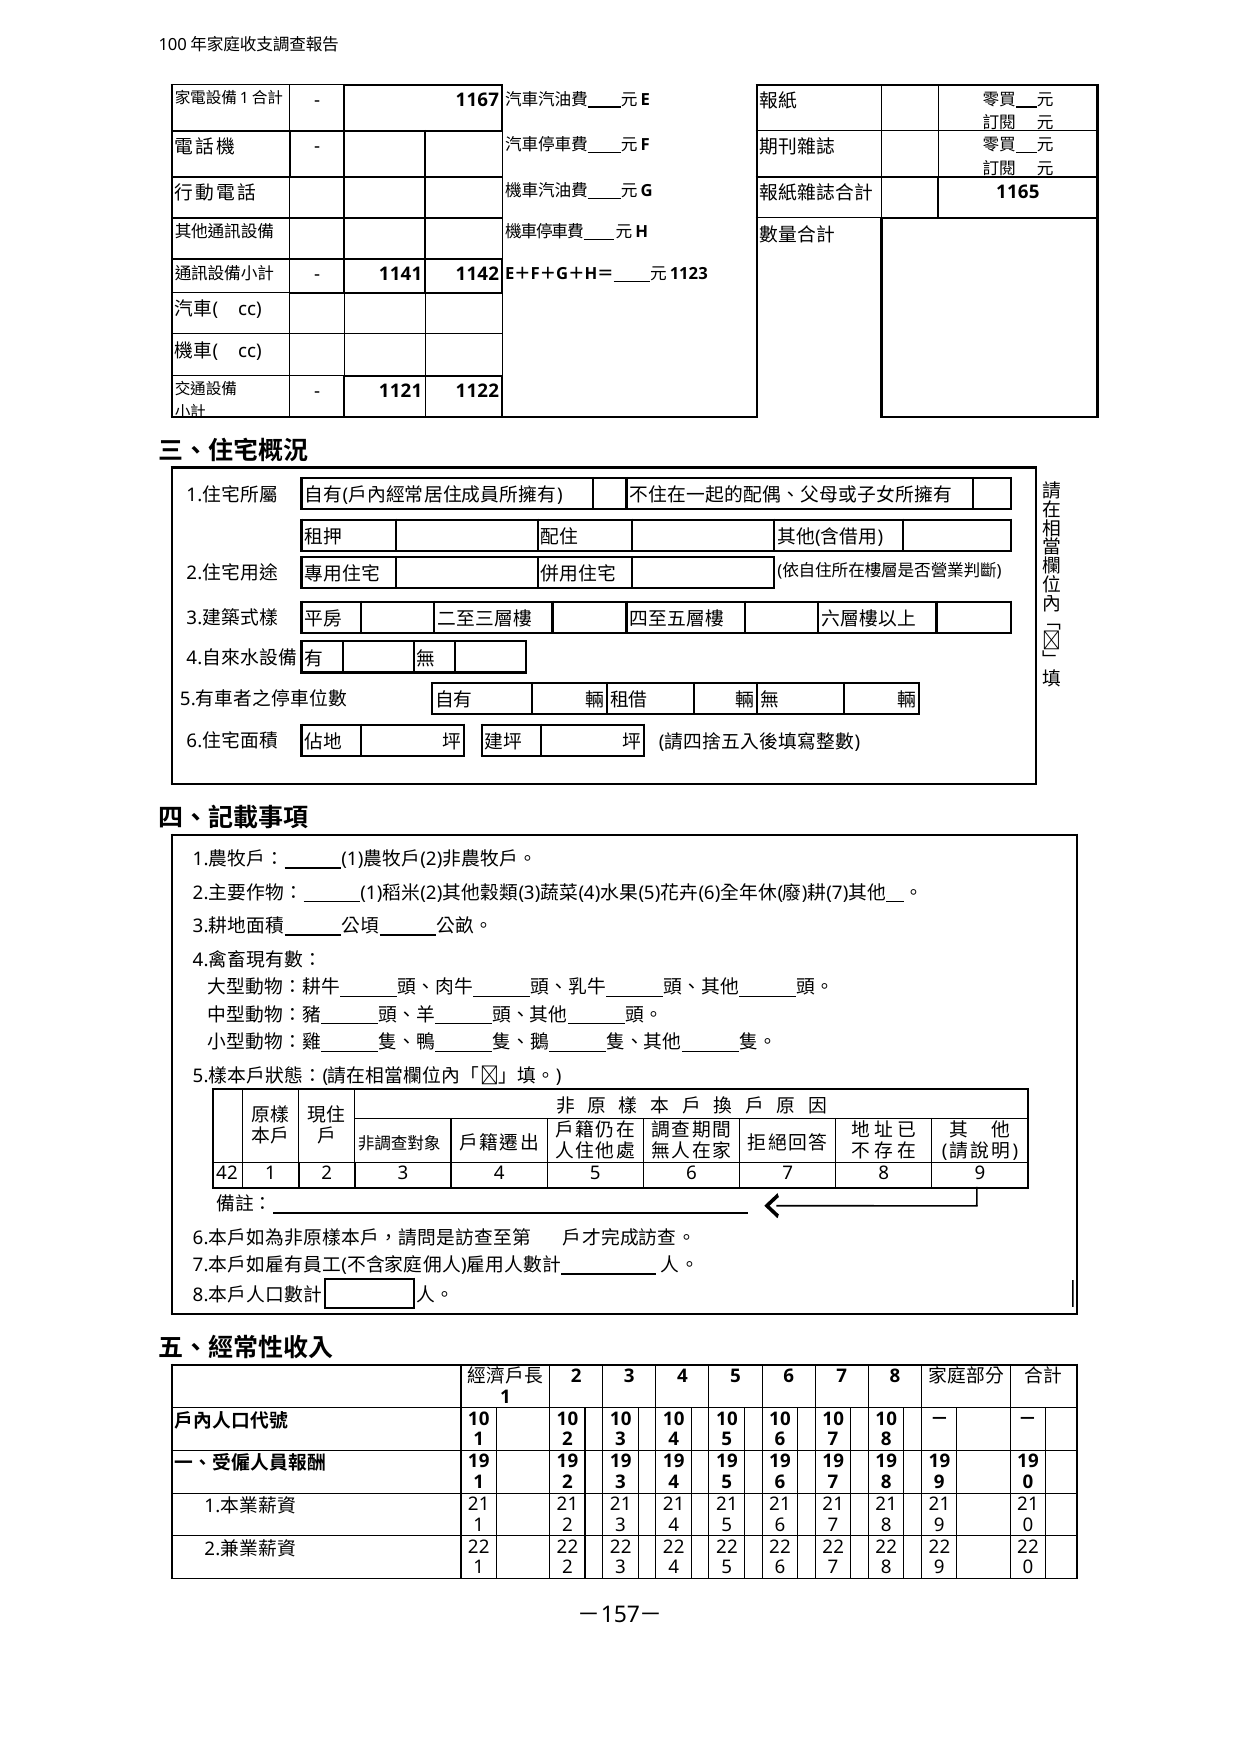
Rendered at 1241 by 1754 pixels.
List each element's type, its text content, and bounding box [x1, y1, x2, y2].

text 四、記載事項 [158, 797, 1082, 833]
table_cell [497, 1494, 549, 1535]
table_cell 216 [763, 1494, 797, 1535]
table_cell [620, 510, 679, 518]
table_cell 電話機 [173, 132, 289, 176]
table_cell [1012, 519, 1035, 550]
table_cell [745, 1451, 762, 1493]
table_cell 租借 [608, 684, 693, 713]
table_cell 原樣本戶 [243, 1090, 298, 1162]
table_cell 非調查對象 [355, 1119, 450, 1162]
table_cell [919, 713, 1035, 723]
table_cell [1046, 1536, 1076, 1578]
table_cell [957, 1536, 1010, 1578]
table_cell [426, 219, 502, 258]
table_cell 數量合計 [758, 218, 880, 416]
table_cell [632, 552, 774, 556]
table_cell 215 [709, 1494, 744, 1535]
table_cell 211 [462, 1494, 496, 1535]
table_cell 平房 [303, 603, 360, 632]
table_cell 戶籍仍在 人住他處 [548, 1119, 643, 1162]
table_cell 210 [1011, 1494, 1045, 1535]
table_cell [464, 755, 482, 783]
table_cell 227 [816, 1536, 850, 1578]
table_header [470, 469, 529, 477]
table_cell [538, 552, 632, 556]
table_cell 四至五層樓 [628, 603, 744, 632]
table_header 2 [550, 1366, 602, 1407]
table_cell 非原樣本戶換戶原因 [355, 1090, 1027, 1118]
table_cell 1121 [345, 377, 425, 416]
table_cell [957, 1451, 1010, 1493]
table_cell 無 [758, 684, 843, 713]
table_header 汽車汽油費 元E [503, 84, 756, 130]
table_cell [173, 938, 1076, 944]
table_cell 7 [740, 1163, 835, 1187]
table_cell 併用住宅 [539, 558, 631, 587]
table_cell 1 [243, 1163, 298, 1187]
table_cell 190 [1011, 1451, 1045, 1493]
table_cell [745, 1408, 762, 1450]
table_cell 期刊雜誌 [758, 131, 881, 176]
table_header - [290, 85, 343, 130]
table_header [638, 469, 697, 477]
table_cell [633, 521, 773, 550]
table_cell [301, 674, 343, 682]
table_cell [345, 334, 425, 374]
table_cell [957, 1494, 1010, 1535]
table_cell [883, 219, 1096, 416]
table_cell [361, 510, 461, 518]
table_cell 不住在一起的配偶、父母或子女所擁有 [628, 479, 972, 508]
table_cell 一、受僱人員報酬 [173, 1451, 460, 1493]
table_cell [844, 715, 919, 723]
table_cell [497, 1408, 549, 1450]
table_cell [301, 757, 361, 783]
table_cell [173, 1118, 212, 1162]
table_cell [1029, 1118, 1076, 1162]
table_cell 198 [869, 1451, 903, 1493]
table_cell 自有(戶內經常居住成員所擁有) [303, 479, 592, 508]
table_cell 輛 [845, 684, 918, 713]
table_cell 3.建築式樣 [173, 601, 300, 632]
table_cell 汽車停車費 元F [503, 130, 756, 176]
table_cell 195 [709, 1451, 744, 1493]
table_cell [692, 1408, 708, 1450]
table_cell 調查期間 無人在家 [644, 1119, 739, 1162]
table_cell 197 [816, 1451, 850, 1493]
table_cell [818, 634, 936, 640]
table_cell 小型動物：雞 隻、鴨 隻、鵝 隻、其他 隻。 [173, 1027, 1076, 1054]
table_cell [343, 674, 414, 682]
table_cell [173, 550, 301, 556]
table_cell [1046, 1408, 1076, 1450]
table_cell [396, 552, 538, 556]
table_cell [173, 671, 301, 682]
table_cell [426, 294, 502, 333]
table_cell 212 [550, 1494, 584, 1535]
table_cell [757, 715, 844, 723]
table_cell [290, 178, 343, 217]
table_cell [173, 1088, 212, 1118]
table_cell [851, 1408, 868, 1450]
table_cell 102 [550, 1408, 584, 1450]
table_cell [173, 587, 1035, 601]
table_cell [173, 1187, 213, 1216]
table_cell 4 [452, 1163, 547, 1187]
table_cell 6.本戶如為非原樣本戶，請問是訪查至第 戶才完成訪查。 [173, 1223, 1076, 1250]
table_cell 六層樓以上 [819, 603, 935, 632]
table_cell [586, 1451, 602, 1493]
table_cell 1.農牧戶： (1)農牧戶(2)非農牧戶。 [173, 844, 1076, 871]
table_cell [465, 724, 481, 755]
table_header [529, 469, 638, 477]
table_cell [482, 757, 541, 783]
table_cell [644, 755, 656, 783]
table_cell 其他(含借用) [775, 521, 902, 550]
table_cell [798, 1451, 815, 1493]
table_cell [692, 1451, 708, 1493]
table_cell [639, 1494, 655, 1535]
table_cell [173, 1307, 1076, 1313]
table_cell [746, 603, 817, 632]
table_cell 107 [816, 1408, 850, 1450]
table_cell [798, 1408, 815, 1450]
table_cell － [1011, 1408, 1045, 1450]
table_header 3 [603, 1366, 655, 1407]
table_cell [851, 1494, 868, 1535]
table_cell 218 [869, 1494, 903, 1535]
table_cell 1122 [426, 377, 501, 416]
table_header 合計 [1011, 1366, 1076, 1407]
table_cell [173, 519, 300, 550]
table_cell 196 [763, 1451, 797, 1493]
table_cell [586, 1494, 602, 1535]
table_cell [639, 1408, 655, 1450]
table_cell [594, 479, 625, 508]
table_cell 現住戶 [299, 1090, 354, 1162]
table_cell 戶籍遷出 [452, 1119, 547, 1162]
table_cell (請四捨五入後填寫整數) [656, 724, 1035, 755]
table_cell [290, 334, 344, 374]
table_cell [526, 671, 1035, 682]
table_cell [532, 715, 607, 723]
table_cell 222 [550, 1536, 584, 1578]
table_header [173, 469, 301, 477]
table_cell 其他通訊設備 [173, 219, 289, 258]
table_cell 拒絕回答 [740, 1119, 835, 1162]
table_cell [520, 510, 620, 518]
table_cell [362, 603, 433, 632]
table_cell [851, 1451, 868, 1493]
table_cell 中型動物：豬 頭、羊 頭、其他 頭。 [173, 1000, 1076, 1027]
table_cell 224 [656, 1536, 691, 1578]
table_cell 機車汽油費 元G [503, 176, 756, 217]
table_cell [774, 550, 1035, 556]
table_cell [639, 1451, 655, 1493]
table_cell [301, 634, 361, 640]
table_cell [345, 178, 424, 217]
table_cell [214, 1118, 242, 1162]
table_cell [910, 510, 1011, 518]
table_cell - [290, 376, 343, 416]
table_header [697, 469, 806, 477]
table_cell [173, 632, 301, 640]
table_cell [920, 682, 1035, 713]
table_header 報紙 [758, 86, 881, 130]
table_cell 5.樣本戶狀態：(請在相當欄位內「」填。) [173, 1061, 1076, 1088]
table_header [301, 469, 361, 477]
table_cell [345, 132, 424, 176]
table_cell [290, 219, 343, 258]
text 五、經常性收入 [158, 1327, 1082, 1363]
table_cell 4.禽畜現有數： [173, 945, 1076, 972]
table_cell [497, 1451, 549, 1493]
table_cell 3 [356, 1163, 450, 1187]
table_cell 1141 [345, 260, 424, 292]
table_cell [345, 219, 424, 258]
table_cell [426, 178, 502, 217]
table_cell 5 [548, 1163, 643, 1187]
table_cell 機車停車費 元H [503, 217, 756, 258]
table_cell [745, 1494, 762, 1535]
table_cell 租押 [303, 521, 395, 550]
table_header [173, 836, 1076, 844]
table_cell 2.主要作物： (1)稻米(2)其他穀類(3)蔬菜(4)水果(5)花卉(6)全年休(廢)耕(7)其他 。 [173, 877, 1076, 905]
table_cell [1046, 1494, 1076, 1535]
table_cell 1142 [426, 260, 501, 292]
table_cell [326, 1280, 413, 1307]
table_cell 220 [1011, 1536, 1045, 1578]
table_header [806, 469, 936, 477]
table_header 4 [656, 1366, 708, 1407]
table_cell 217 [816, 1494, 850, 1535]
table_cell 專用住宅 [303, 558, 395, 587]
table_cell [541, 757, 644, 783]
table_cell [503, 375, 756, 416]
table_cell [851, 1536, 868, 1578]
table_cell 6 [644, 1163, 739, 1187]
table_cell － [922, 1408, 956, 1450]
table_header 家庭部分 [922, 1366, 1010, 1407]
table_cell [745, 634, 818, 640]
table_cell 戶內人口代號 [173, 1408, 460, 1450]
table_cell [1029, 1088, 1076, 1118]
table_cell 無 [415, 642, 454, 671]
table_cell [173, 905, 1076, 911]
table_cell [1011, 632, 1035, 640]
table_cell 有 [303, 642, 342, 671]
table_cell 二至三層樓 [435, 603, 551, 632]
table_cell [456, 642, 525, 671]
table_cell [434, 634, 552, 640]
table_cell [290, 294, 344, 333]
table_cell 2 [300, 1163, 354, 1187]
table_header [936, 469, 1035, 477]
table_cell 103 [603, 1408, 638, 1450]
table_cell 坪 [362, 726, 463, 755]
table_cell [1012, 601, 1035, 632]
table_cell [497, 1536, 549, 1578]
table_cell 221 [462, 1536, 496, 1578]
table_cell [904, 521, 1010, 550]
table_cell 輛 [695, 684, 756, 713]
table_cell 報紙雜誌合計 [758, 178, 881, 217]
table_cell - [291, 132, 343, 176]
table_cell 汽車( cc) [173, 293, 289, 333]
table_cell 101 [462, 1408, 496, 1450]
table_cell [301, 552, 396, 556]
table_cell 104 [656, 1408, 691, 1450]
table_cell [656, 755, 1035, 783]
table_cell 229 [922, 1536, 956, 1578]
table_cell [426, 334, 502, 374]
table_cell 3.耕地面積 公頃 公畝。 [173, 911, 1076, 938]
table_cell 225 [709, 1536, 744, 1578]
table_cell 214 [656, 1494, 691, 1535]
table_cell E＋F＋G＋H＝ 元1123 [503, 258, 756, 292]
table_cell [904, 1451, 921, 1493]
table_cell [798, 1494, 815, 1535]
table_header 5 [709, 1366, 762, 1407]
table_cell [173, 1216, 1076, 1222]
table_header 零買 元 訂閱 元 [939, 86, 1096, 130]
table_cell 4.自來水設備 [173, 640, 300, 671]
table_cell 6.住宅面積 [173, 724, 300, 755]
table_cell [432, 715, 532, 723]
table_cell 42 [214, 1163, 242, 1187]
table_header 家電設備1合計 [173, 85, 289, 130]
table_cell 8 [836, 1163, 931, 1187]
table_cell 交通設備 小計 [173, 376, 289, 416]
table_cell 坪 [542, 726, 643, 755]
table_cell 大型動物：耕牛 頭、肉牛 頭、乳牛 頭、其他 頭。 [173, 972, 1076, 999]
table_cell 2.住宅用途 [173, 556, 300, 587]
table_cell 佔地 [303, 726, 360, 755]
table_cell 其 他 (請說明) [932, 1119, 1027, 1162]
table_cell [586, 1408, 602, 1450]
table_cell [455, 674, 526, 682]
table_cell [780, 510, 910, 518]
table_cell [414, 674, 455, 682]
table_cell [345, 294, 425, 333]
table_cell [397, 558, 537, 587]
table_cell [936, 634, 1011, 640]
table_cell [904, 1408, 921, 1450]
table_cell [904, 1536, 921, 1578]
table_cell [301, 510, 361, 518]
table_cell 7.本戶如雇有員工(不含家庭佣人)雇用人數計 人。 [173, 1250, 1076, 1277]
table_cell [173, 713, 432, 723]
table_cell 8.本戶人口數計 [173, 1278, 324, 1307]
table_cell [1029, 1162, 1076, 1187]
table_cell 194 [656, 1451, 691, 1493]
table_cell 192 [550, 1451, 584, 1493]
table_cell 1165 [939, 178, 1096, 217]
table_cell 199 [922, 1451, 956, 1493]
table_cell 備註： [213, 1187, 1076, 1216]
table_cell 零買 元 訂閱 元 [939, 131, 1096, 176]
table_cell [397, 521, 537, 550]
table_cell 機車( cc) [173, 334, 289, 374]
table_cell 1.本業薪資 [173, 1494, 460, 1535]
table_header 7 [816, 1366, 868, 1407]
table_cell [361, 757, 464, 783]
table_cell [553, 634, 626, 640]
table_cell [426, 132, 502, 176]
table_header 8 [869, 1366, 921, 1407]
table_cell [503, 333, 756, 374]
table_cell 5.有車者之停車位數 [173, 682, 431, 713]
table_cell [694, 715, 757, 723]
table_cell [586, 1536, 602, 1578]
table_cell (依自住所在樓層是否營業判斷) [775, 556, 1035, 587]
table_cell 213 [603, 1494, 638, 1535]
table_cell 自有 [433, 684, 531, 713]
table_cell 通訊設備小計 [173, 260, 289, 292]
table_cell [527, 640, 1035, 671]
table_cell 建坪 [483, 726, 540, 755]
table_cell [938, 603, 1010, 632]
table_cell 191 [462, 1451, 496, 1493]
table_cell 1.住宅所屬 [173, 477, 300, 508]
table_cell [882, 178, 937, 217]
table_cell 9 [932, 1163, 1027, 1187]
table_header 1167 [345, 86, 501, 130]
table_cell [882, 131, 938, 176]
table_cell 行動電話 [173, 178, 289, 217]
table_cell [957, 1408, 1010, 1450]
table_cell 193 [603, 1451, 638, 1493]
table_cell 228 [869, 1536, 903, 1578]
table_cell [692, 1494, 708, 1535]
table_cell [692, 1536, 708, 1578]
table_header [361, 469, 470, 477]
table_cell [633, 558, 773, 587]
table_cell [361, 634, 434, 640]
table_cell [503, 292, 756, 333]
table_cell [461, 510, 520, 518]
table_cell 106 [763, 1408, 797, 1450]
table_cell - [290, 260, 343, 292]
table_cell [798, 1536, 815, 1578]
table_cell [626, 634, 744, 640]
table_cell 226 [763, 1536, 797, 1578]
table_header 6 [763, 1366, 815, 1407]
table_cell 219 [922, 1494, 956, 1535]
table_cell [173, 1055, 1076, 1061]
table_cell [745, 1536, 762, 1578]
table_cell 105 [709, 1408, 744, 1450]
table_cell [680, 510, 780, 518]
table_cell [645, 724, 656, 755]
table_cell [173, 1162, 212, 1187]
table_cell [173, 871, 1076, 877]
table_cell 配住 [539, 521, 631, 550]
table_cell [344, 642, 413, 671]
table_header [882, 86, 938, 130]
table_cell [1012, 477, 1035, 508]
table_cell [974, 479, 1010, 508]
table_cell 地址已 不存在 [836, 1119, 931, 1162]
table_cell [173, 755, 301, 783]
table_cell [173, 508, 301, 518]
table_cell [639, 1536, 655, 1578]
table_cell 人。 [415, 1278, 1076, 1307]
table_cell 223 [603, 1536, 638, 1578]
table_cell 108 [869, 1408, 903, 1450]
table_cell [1011, 508, 1035, 518]
table_cell [904, 1494, 921, 1535]
table_cell [607, 715, 694, 723]
table_cell [1046, 1451, 1076, 1493]
table_header [173, 1366, 460, 1407]
table_cell [214, 1090, 242, 1118]
table_header 經濟戶長 1 [462, 1366, 549, 1407]
table_cell 輛 [533, 684, 606, 713]
table_cell [554, 603, 625, 632]
text 三、住宅概況 [158, 430, 1082, 466]
table_cell 2.兼業薪資 [173, 1536, 460, 1578]
